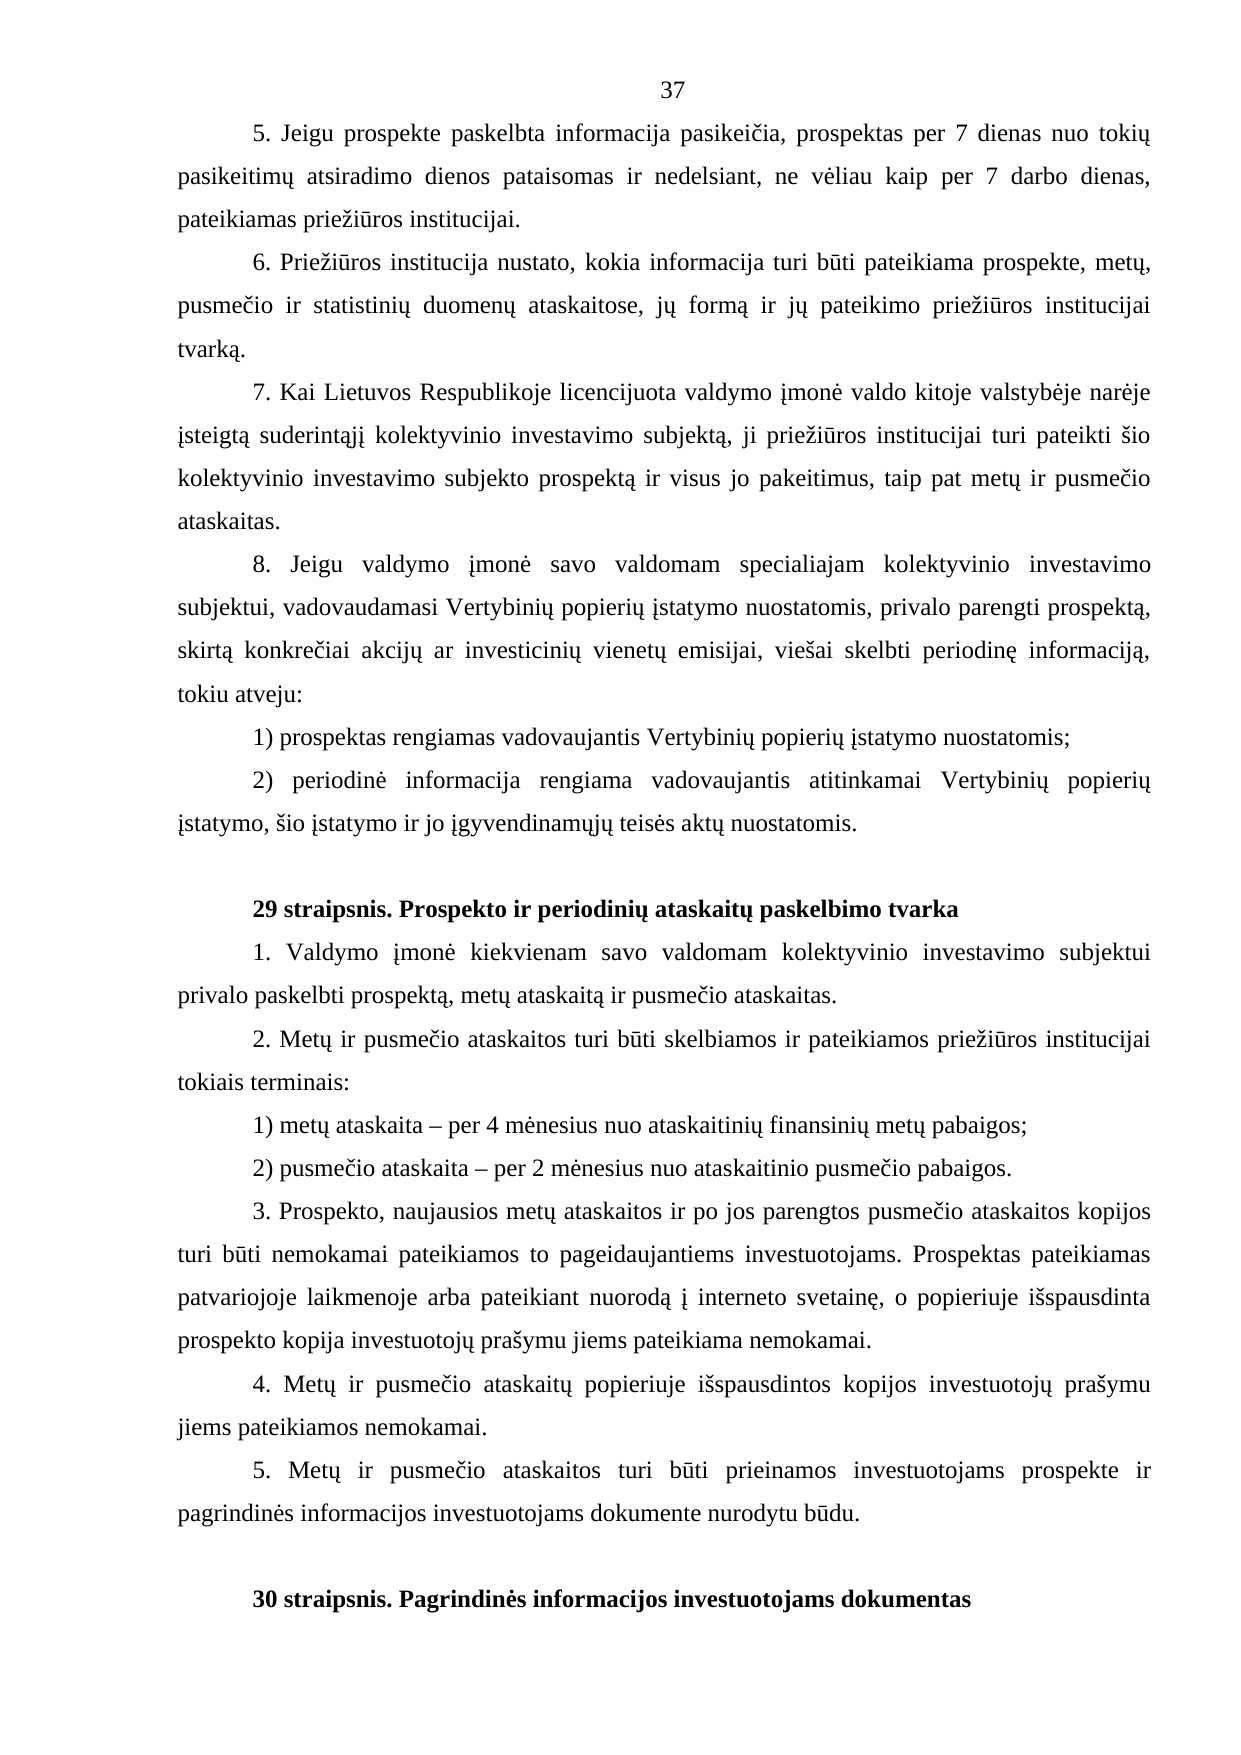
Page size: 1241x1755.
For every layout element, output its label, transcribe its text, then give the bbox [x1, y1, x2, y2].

text 30 straipsnis. Pagrindinės informacijos investuotojams dokumentas [252, 1584, 1152, 1613]
text 6. Priežiūros institucija nustato, kokia informacija turi būti pateikiama prospekte, metų, pusmečio ir statistinių duomenų ataskaitose, jų formą ir jų pateikimo priežiūros institucijai tvarką. [177, 247, 1152, 362]
text 7. Kai Lietuvos Respublikoje licencijuota valdymo įmonė valdo kitoje valstybėje narėje įsteigtą suderintąjį kolektyvinio investavimo subjektą, ji priežiūros institucijai turi pateikti šio kolektyvinio investavimo subjekto prospektą ir visus jo pakeitimus, taip pat metų ir pusmečio ataskaitas. [177, 377, 1152, 535]
text 1. Valdymo įmonė kiekvienam savo valdomam kolektyvinio investavimo subjektui privalo paskelbti prospektą, metų ataskaitą ir pusmečio ataskaitas. [177, 937, 1152, 1009]
text 2) pusmečio ataskaita – per 2 mėnesius nuo ataskaitinio pusmečio pabaigos. [177, 1153, 1152, 1182]
text 4. Metų ir pusmečio ataskaitų popieriuje išspausdintos kopijos investuotojų prašymu jiems pateikiamos nemokamai. [177, 1369, 1152, 1441]
text 8. Jeigu valdymo įmonė savo valdomam specialiajam kolektyvinio investavimo subjektui, vadovaudamasi Vertybinių popierių įstatymo nuostatomis, privalo parengti prospektą, skirtą konkrečiai akcijų ar investicinių vienetų emisijai, viešai skelbti periodinę informaciją, tokiu atveju: [177, 549, 1152, 707]
text 1) prospektas rengiamas vadovaujantis Vertybinių popierių įstatymo nuostatomis; [177, 722, 1152, 751]
text 29 straipsnis. Prospekto ir periodinių ataskaitų paskelbimo tvarka [252, 894, 1152, 923]
text 1) metų ataskaita – per 4 mėnesius nuo ataskaitinių finansinių metų pabaigos; [177, 1110, 1152, 1139]
text 2. Metų ir pusmečio ataskaitos turi būti skelbiamos ir pateikiamos priežiūros institucijai tokiais terminais: [177, 1024, 1152, 1096]
text 5. Jeigu prospekte paskelbta informacija pasikeičia, prospektas per 7 dienas nuo tokių pasikeitimų atsiradimo dienos pataisomas ir nedelsiant, ne vėliau kaip per 7 darbo dienas, pateikiamas priežiūros institucijai. [177, 118, 1152, 233]
text 2) periodinė informacija rengiama vadovaujantis atitinkamai Vertybinių popierių įstatymo, šio įstatymo ir jo įgyvendinamųjų teisės aktų nuostatomis. [177, 765, 1152, 837]
text 5. Metų ir pusmečio ataskaitos turi būti prieinamos investuotojams prospekte ir pagrindinės informacijos investuotojams dokumente nurodytu būdu. [177, 1455, 1152, 1527]
text 3. Prospekto, naujausios metų ataskaitos ir po jos parengtos pusmečio ataskaitos kopijos turi būti nemokamai pateikiamos to pageidaujantiems investuotojams. Prospektas pateikiamas patvariojoje laikmenoje arba pateikiant nuorodą į interneto svetainę, o popieriuje išspausdinta prospekto kopija investuotojų prašymu jiems pateikiama nemokamai. [177, 1196, 1152, 1354]
